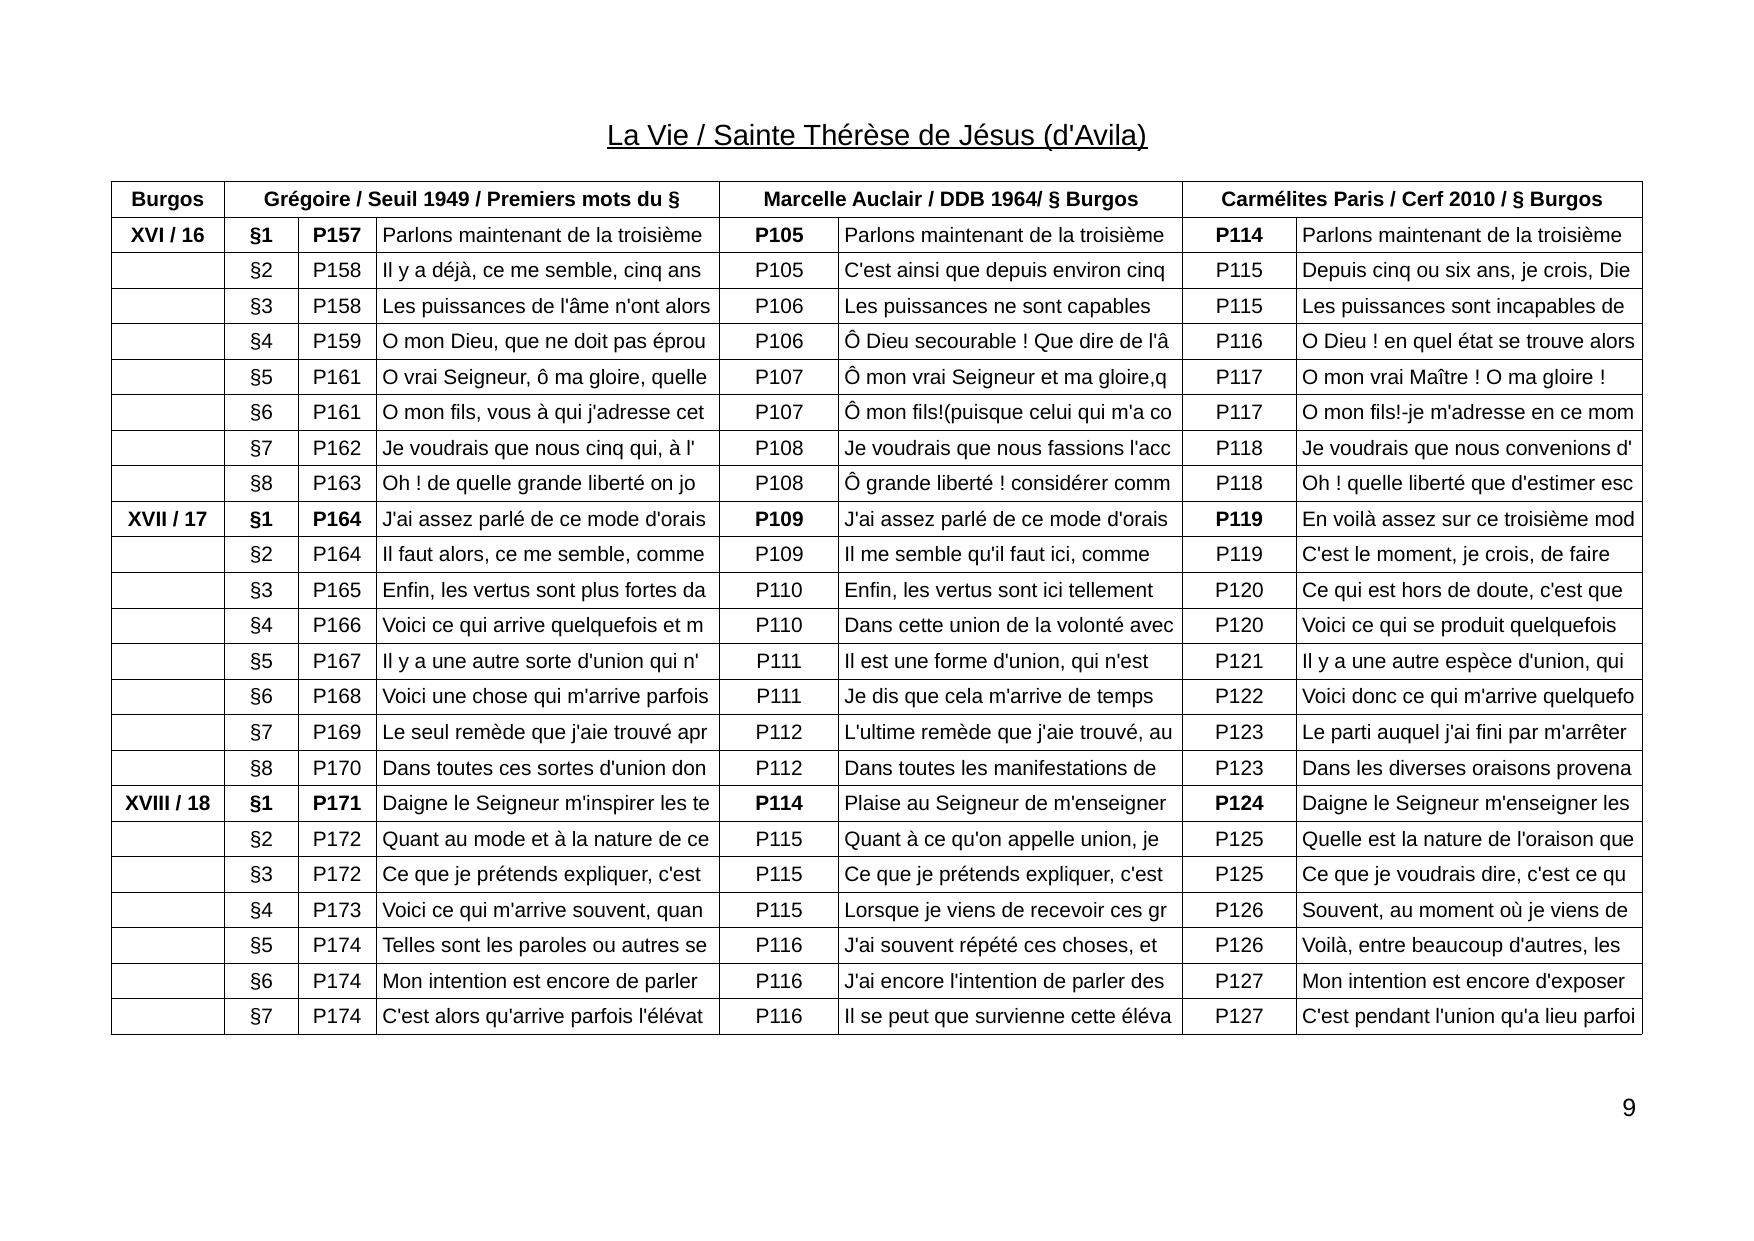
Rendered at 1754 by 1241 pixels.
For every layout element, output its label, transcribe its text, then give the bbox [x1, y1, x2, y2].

table_cell Dans les diverses oraisons provena [1297, 751, 1642, 785]
table_cell §2 [225, 822, 298, 856]
table_cell XVIII / 18 [112, 786, 224, 821]
table_cell P105 [720, 253, 838, 288]
table_cell P161 [299, 395, 376, 430]
table_cell P164 [299, 537, 376, 572]
table_cell §3 [225, 573, 298, 607]
table_cell J'ai assez parlé de ce mode d'orais [839, 502, 1182, 536]
table_cell P109 [720, 537, 838, 572]
table_cell O mon Dieu, que ne doit pas éprou [377, 324, 719, 359]
table_cell [112, 964, 224, 998]
table_cell Les puissances sont incapables de [1297, 289, 1642, 323]
table_cell P162 [299, 431, 376, 465]
table_cell Ô Dieu secourable ! Que dire de l'â [839, 324, 1182, 359]
table_cell Voici ce qui arrive quelquefois et m [377, 609, 719, 643]
table_cell §4 [225, 324, 298, 359]
table_cell [112, 857, 224, 892]
table_cell P107 [720, 395, 838, 430]
table_cell P158 [299, 289, 376, 323]
table_cell C'est alors qu'arrive parfois l'élévat [377, 999, 719, 1034]
table_cell §6 [225, 680, 298, 714]
table_cell Voici donc ce qui m'arrive quelquefo [1297, 680, 1642, 714]
table_cell P127 [1183, 999, 1296, 1034]
table_cell P114 [1183, 218, 1296, 252]
table_cell Il y a déjà, ce me semble, cinq ans [377, 253, 719, 288]
table_cell P115 [720, 893, 838, 927]
table_cell P126 [1183, 928, 1296, 963]
table_cell §3 [225, 289, 298, 323]
table_cell [112, 537, 224, 572]
table_cell §1 [225, 786, 298, 821]
table_cell O mon fils!-je m'adresse en ce mom [1297, 395, 1642, 430]
table_cell §5 [225, 360, 298, 394]
table_cell §6 [225, 395, 298, 430]
table_cell P116 [720, 928, 838, 963]
table_cell P174 [299, 964, 376, 998]
table_cell Depuis cinq ou six ans, je crois, Die [1297, 253, 1642, 288]
table_cell Il faut alors, ce me semble, comme [377, 537, 719, 572]
table_cell Parlons maintenant de la troisième [377, 218, 719, 252]
table_cell [112, 360, 224, 394]
table_cell §7 [225, 715, 298, 749]
table_cell [112, 715, 224, 749]
table_cell Dans cette union de la volonté avec [839, 609, 1182, 643]
table_cell §7 [225, 999, 298, 1034]
table_cell Je voudrais que nous cinq qui, à l' [377, 431, 719, 465]
table_cell P121 [1183, 644, 1296, 678]
table_cell P107 [720, 360, 838, 394]
table_cell Ô mon fils!(puisque celui qui m'a co [839, 395, 1182, 430]
table_cell Oh ! quelle liberté que d'estimer esc [1297, 466, 1642, 501]
table_cell Lorsque je viens de recevoir ces gr [839, 893, 1182, 927]
table_cell En voilà assez sur ce troisième mod [1297, 502, 1642, 536]
table_cell P164 [299, 502, 376, 536]
table_cell O mon fils, vous à qui j'adresse cet [377, 395, 719, 430]
table_cell §1 [225, 502, 298, 536]
table_cell Carmélites Paris / Cerf 2010 / § Burgos [1183, 182, 1642, 217]
table_cell L'ultime remède que j'aie trouvé, au [839, 715, 1182, 749]
table_cell P112 [720, 751, 838, 785]
table_cell Quant à ce qu'on appelle union, je [839, 822, 1182, 856]
table_cell P126 [1183, 893, 1296, 927]
table_cell Mon intention est encore de parler [377, 964, 719, 998]
table_cell P117 [1183, 360, 1296, 394]
table_cell Les puissances de l'âme n'ont alors [377, 289, 719, 323]
table_cell Il y a une autre sorte d'union qui n' [377, 644, 719, 678]
table_cell P157 [299, 218, 376, 252]
table_cell P118 [1183, 466, 1296, 501]
table_cell J'ai assez parlé de ce mode d'orais [377, 502, 719, 536]
table_cell Voilà, entre beaucoup d'autres, les [1297, 928, 1642, 963]
table_cell P115 [720, 857, 838, 892]
table_cell P174 [299, 999, 376, 1034]
table_cell [112, 680, 224, 714]
table_cell P110 [720, 573, 838, 607]
table_cell Voici ce qui se produit quelquefois [1297, 609, 1642, 643]
table_cell §4 [225, 609, 298, 643]
table_cell Dans toutes les manifestations de [839, 751, 1182, 785]
table_cell P120 [1183, 609, 1296, 643]
table_cell Je dis que cela m'arrive de temps [839, 680, 1182, 714]
table_cell Ce que je prétends expliquer, c'est [839, 857, 1182, 892]
table_cell P106 [720, 289, 838, 323]
table_cell §8 [225, 751, 298, 785]
table_cell §1 [225, 218, 298, 252]
table_cell Quelle est la nature de l'oraison que [1297, 822, 1642, 856]
table_cell [112, 893, 224, 927]
table_cell P165 [299, 573, 376, 607]
table_cell P119 [1183, 502, 1296, 536]
table_cell [112, 751, 224, 785]
table_cell Burgos [112, 182, 224, 217]
table_cell P110 [720, 609, 838, 643]
table_cell P172 [299, 822, 376, 856]
table_cell Il me semble qu'il faut ici, comme [839, 537, 1182, 572]
table_cell P171 [299, 786, 376, 821]
table_cell P161 [299, 360, 376, 394]
table_cell [112, 822, 224, 856]
table_cell P122 [1183, 680, 1296, 714]
table_cell Il est une forme d'union, qui n'est [839, 644, 1182, 678]
table_cell P166 [299, 609, 376, 643]
table_cell [112, 324, 224, 359]
table_cell Le parti auquel j'ai fini par m'arrêter [1297, 715, 1642, 749]
table_cell P120 [1183, 573, 1296, 607]
table_cell Voici ce qui m'arrive souvent, quan [377, 893, 719, 927]
table_cell XVI / 16 [112, 218, 224, 252]
table_cell Je voudrais que nous fassions l'acc [839, 431, 1182, 465]
table_cell Marcelle Auclair / DDB 1964/ § Burgos [720, 182, 1182, 217]
table_cell O Dieu ! en quel état se trouve alors [1297, 324, 1642, 359]
table_cell C'est ainsi que depuis environ cinq [839, 253, 1182, 288]
table_cell Enfin, les vertus sont ici tellement [839, 573, 1182, 607]
table_cell Ce que je voudrais dire, c'est ce qu [1297, 857, 1642, 892]
table_cell Oh ! de quelle grande liberté on jo [377, 466, 719, 501]
table_cell XVII / 17 [112, 502, 224, 536]
table_cell [112, 609, 224, 643]
table_cell §2 [225, 253, 298, 288]
table_cell P116 [720, 964, 838, 998]
table_cell P116 [720, 999, 838, 1034]
table_cell P115 [1183, 253, 1296, 288]
table_cell P173 [299, 893, 376, 927]
table_cell Souvent, au moment où je viens de [1297, 893, 1642, 927]
table_cell P111 [720, 644, 838, 678]
table_cell P124 [1183, 786, 1296, 821]
table_cell [112, 928, 224, 963]
table_cell P172 [299, 857, 376, 892]
table_cell P118 [1183, 431, 1296, 465]
table_cell [112, 999, 224, 1034]
table_cell Ô grande liberté ! considérer comm [839, 466, 1182, 501]
table_cell Ô mon vrai Seigneur et ma gloire,q [839, 360, 1182, 394]
table_cell [112, 253, 224, 288]
table_cell Voici une chose qui m'arrive parfois [377, 680, 719, 714]
table_cell P108 [720, 466, 838, 501]
table_cell Quant au mode et à la nature de ce [377, 822, 719, 856]
table_cell Grégoire / Seuil 1949 / Premiers mots du § [225, 182, 719, 217]
table_cell P123 [1183, 751, 1296, 785]
table_cell P125 [1183, 857, 1296, 892]
table_cell P115 [1183, 289, 1296, 323]
table_cell P106 [720, 324, 838, 359]
table_cell §7 [225, 431, 298, 465]
table_cell P167 [299, 644, 376, 678]
table_cell §8 [225, 466, 298, 501]
table_cell J'ai souvent répété ces choses, et [839, 928, 1182, 963]
table_cell §3 [225, 857, 298, 892]
table_cell §4 [225, 893, 298, 927]
table_cell §5 [225, 928, 298, 963]
table_cell P117 [1183, 395, 1296, 430]
table_cell O vrai Seigneur, ô ma gloire, quelle [377, 360, 719, 394]
table_cell Les puissances ne sont capables [839, 289, 1182, 323]
table_cell O mon vrai Maître ! O ma gloire ! [1297, 360, 1642, 394]
table_cell [112, 395, 224, 430]
table_cell [112, 466, 224, 501]
table_cell Telles sont les paroles ou autres se [377, 928, 719, 963]
table_cell P127 [1183, 964, 1296, 998]
table_cell P168 [299, 680, 376, 714]
table_cell Il y a une autre espèce d'union, qui [1297, 644, 1642, 678]
table_cell Plaise au Seigneur de m'enseigner [839, 786, 1182, 821]
table_cell P119 [1183, 537, 1296, 572]
table_cell Ce qui est hors de doute, c'est que [1297, 573, 1642, 607]
table_cell §6 [225, 964, 298, 998]
table_cell P114 [720, 786, 838, 821]
table_cell §2 [225, 537, 298, 572]
table_cell P125 [1183, 822, 1296, 856]
table_cell P159 [299, 324, 376, 359]
table_cell Il se peut que survienne cette éléva [839, 999, 1182, 1034]
table_cell J'ai encore l'intention de parler des [839, 964, 1182, 998]
table_cell [112, 431, 224, 465]
table_cell P115 [720, 822, 838, 856]
table_cell Parlons maintenant de la troisième [839, 218, 1182, 252]
table_cell P123 [1183, 715, 1296, 749]
table_cell §5 [225, 644, 298, 678]
table_cell C'est le moment, je crois, de faire [1297, 537, 1642, 572]
table_cell Mon intention est encore d'exposer [1297, 964, 1642, 998]
table_cell P109 [720, 502, 838, 536]
table_cell [112, 644, 224, 678]
table_cell Ce que je prétends expliquer, c'est [377, 857, 719, 892]
table_cell P111 [720, 680, 838, 714]
table_cell Je voudrais que nous convenions d' [1297, 431, 1642, 465]
table_cell Parlons maintenant de la troisième [1297, 218, 1642, 252]
table_cell P158 [299, 253, 376, 288]
table_cell P116 [1183, 324, 1296, 359]
table_cell Enfin, les vertus sont plus fortes da [377, 573, 719, 607]
table_cell P163 [299, 466, 376, 501]
table_cell P105 [720, 218, 838, 252]
table_cell P169 [299, 715, 376, 749]
table_cell Daigne le Seigneur m'inspirer les te [377, 786, 719, 821]
table_cell Daigne le Seigneur m'enseigner les [1297, 786, 1642, 821]
table_cell P170 [299, 751, 376, 785]
table_cell C'est pendant l'union qu'a lieu parfoi [1297, 999, 1642, 1034]
table_cell P108 [720, 431, 838, 465]
table_cell [112, 573, 224, 607]
table_cell P112 [720, 715, 838, 749]
table_cell Le seul remède que j'aie trouvé apr [377, 715, 719, 749]
table_cell P174 [299, 928, 376, 963]
table_cell Dans toutes ces sortes d'union don [377, 751, 719, 785]
table_cell [112, 289, 224, 323]
